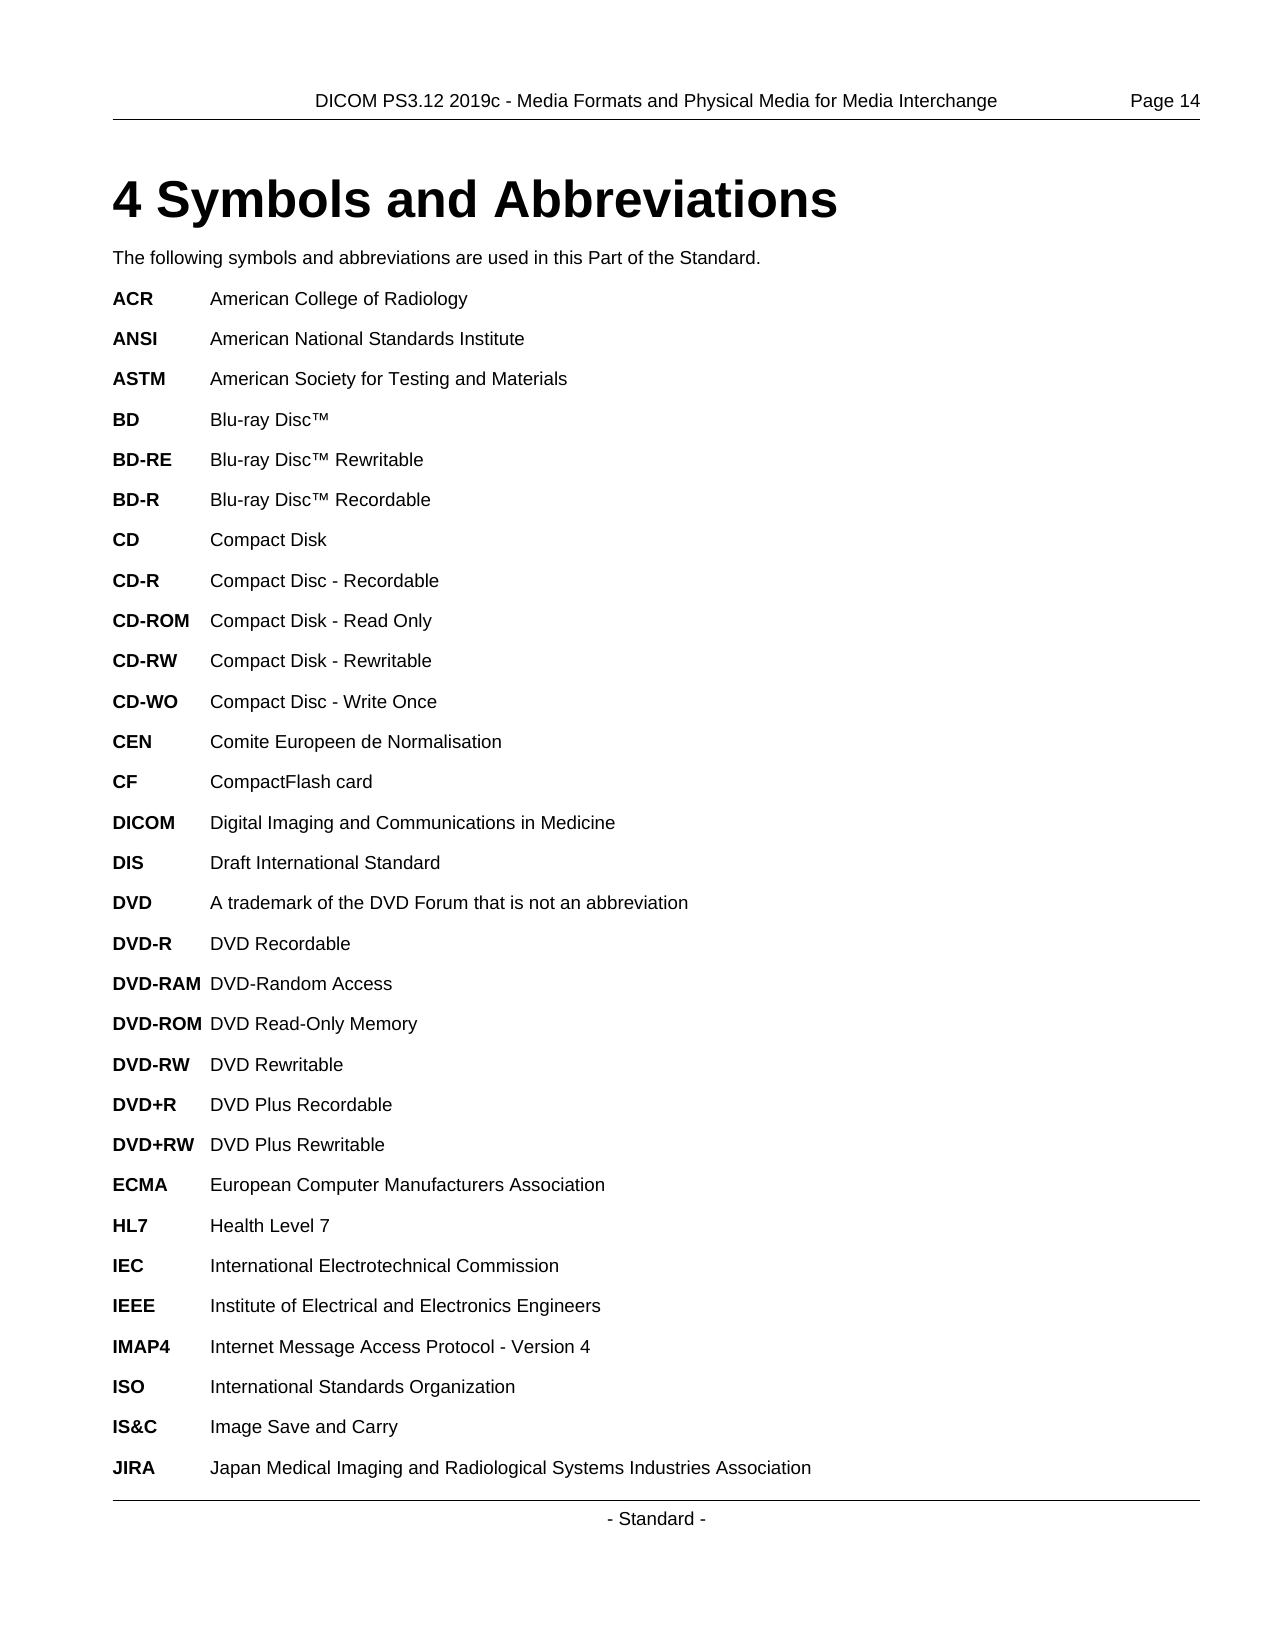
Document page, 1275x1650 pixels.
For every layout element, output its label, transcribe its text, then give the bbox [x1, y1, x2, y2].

text DICOM Digital Imaging and Communications in Medicine [112, 811, 1200, 833]
text CD-RW Compact Disk - Rewritable [112, 650, 1200, 672]
text DVD+RW DVD Plus Rewritable [112, 1134, 1200, 1156]
text IEEE Institute of Electrical and Electronics Engineers [112, 1295, 1200, 1317]
text ISO International Standards Organization [112, 1376, 1200, 1397]
text IMAP4 Internet Message Access Protocol - Version 4 [112, 1336, 1200, 1357]
text BD-R Blu-ray Disc™ Recordable [112, 489, 1200, 511]
text 4 Symbols and Abbreviations [112, 169, 1200, 228]
text DIS Draft International Standard [112, 852, 1200, 873]
text CD-R Compact Disc - Recordable [112, 569, 1200, 591]
text DVD-R DVD Recordable [112, 932, 1200, 954]
text CD Compact Disk [112, 529, 1200, 551]
text CEN Comite Europeen de Normalisation [112, 731, 1200, 752]
text HL7 Health Level 7 [112, 1214, 1200, 1236]
text IEC International Electrotechnical Commission [112, 1255, 1200, 1276]
text JIRA Japan Medical Imaging and Radiological Systems Industries Association [112, 1456, 1200, 1478]
text CD-WO Compact Disc - Write Once [112, 691, 1200, 712]
text The following symbols and abbreviations are used in this Part of the Standard. [112, 247, 1200, 269]
text ANSI American National Standards Institute [112, 328, 1200, 349]
text BD Blu-ray Disc™ [112, 408, 1200, 430]
text IS&C Image Save and Carry [112, 1416, 1200, 1438]
text ECMA European Computer Manufacturers Association [112, 1174, 1200, 1196]
text ACR American College of Radiology [112, 287, 1200, 309]
text ASTM American Society for Testing and Materials [112, 368, 1200, 389]
text DVD-RAM DVD-Random Access [112, 973, 1200, 994]
text BD-RE Blu-ray Disc™ Rewritable [112, 449, 1200, 470]
text CF CompactFlash card [112, 771, 1200, 793]
text DVD+R DVD Plus Recordable [112, 1094, 1200, 1115]
text DVD A trademark of the DVD Forum that is not an abbreviation [112, 892, 1200, 914]
text DVD-RW DVD Rewritable [112, 1053, 1200, 1075]
text CD-ROM Compact Disk - Read Only [112, 610, 1200, 631]
text DVD-ROM DVD Read-Only Memory [112, 1013, 1200, 1034]
